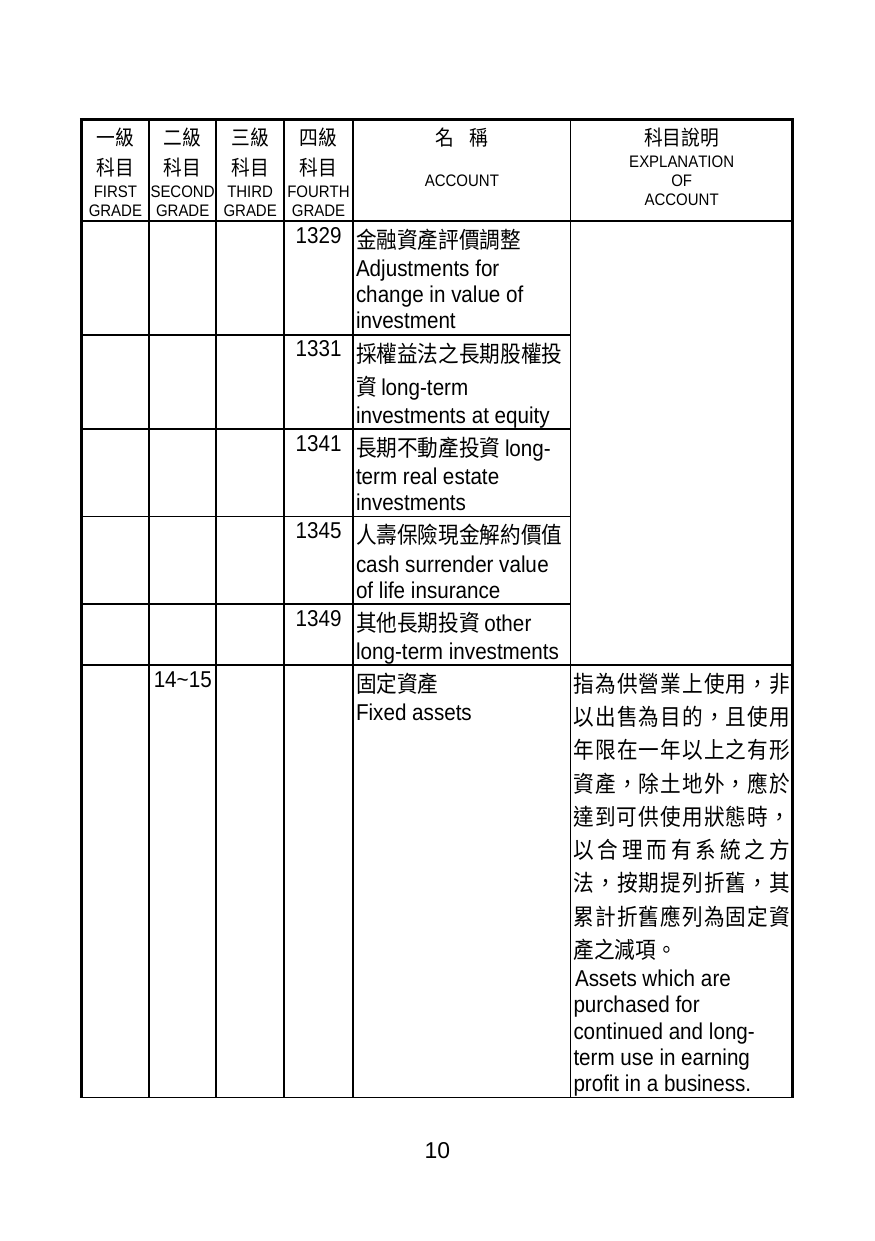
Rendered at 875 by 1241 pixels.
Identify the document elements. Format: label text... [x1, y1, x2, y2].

table_cell [150, 605, 215, 664]
table_cell 長期不動產投資long-term real estate investments [354, 430, 570, 516]
table_cell 指為供營業上使用，非以出售為目的，且使用年限在一年以上之有形資產，除土地外，應於達到可供使用狀態時，以合理而有系統之方法，按期提列折舊，其累計折舊應列為固定資產之減項。 Assets which are purchased for continued and long-term use in earning profit in a business. [571, 666, 791, 1097]
table_cell [83, 666, 148, 1097]
table_cell 金融資產評價調整Adjustments for change in value of investment [354, 222, 570, 334]
table_cell [83, 222, 148, 334]
table_header 三級 科目 THIRD grade [217, 121, 283, 220]
table_cell 1345 [285, 517, 352, 603]
table_header 四級 科目 FOURTH grade [285, 121, 352, 220]
table_cell 1331 [285, 336, 352, 428]
table_cell [285, 666, 352, 1097]
table_cell 採權益法之長期股權投資long-term investments at equity [354, 336, 570, 428]
table_cell [83, 605, 148, 664]
table_cell [217, 222, 283, 334]
table_cell [571, 222, 791, 664]
table_cell [217, 517, 283, 603]
table_cell [150, 336, 215, 428]
table_cell [150, 222, 215, 334]
table_cell [217, 336, 283, 428]
table_header 科目說明 EXPLANATION OF aCCOUNT [571, 121, 791, 220]
table_cell 其他長期投資other long-term investments [354, 605, 570, 664]
table_cell [217, 430, 283, 516]
table_cell [83, 336, 148, 428]
table_cell [217, 605, 283, 664]
table_header 名 稱 account [354, 121, 570, 220]
table_cell [150, 430, 215, 516]
table_cell 固定資產 Fixed assets [354, 666, 570, 1097]
table_cell [217, 666, 283, 1097]
table_header 二級 科目 seCOND grade [150, 121, 215, 220]
table_header 一級 科目 first grade [83, 121, 148, 220]
table_cell [83, 430, 148, 516]
table_cell 1341 [285, 430, 352, 516]
table_cell [150, 517, 215, 603]
table_cell 1349 [285, 605, 352, 664]
table_cell 1329 [285, 222, 352, 334]
table_cell 人壽保險現金解約價值cash surrender value of life insurance [354, 517, 570, 603]
table_cell [83, 517, 148, 603]
table_cell 14~15 [150, 666, 215, 1097]
